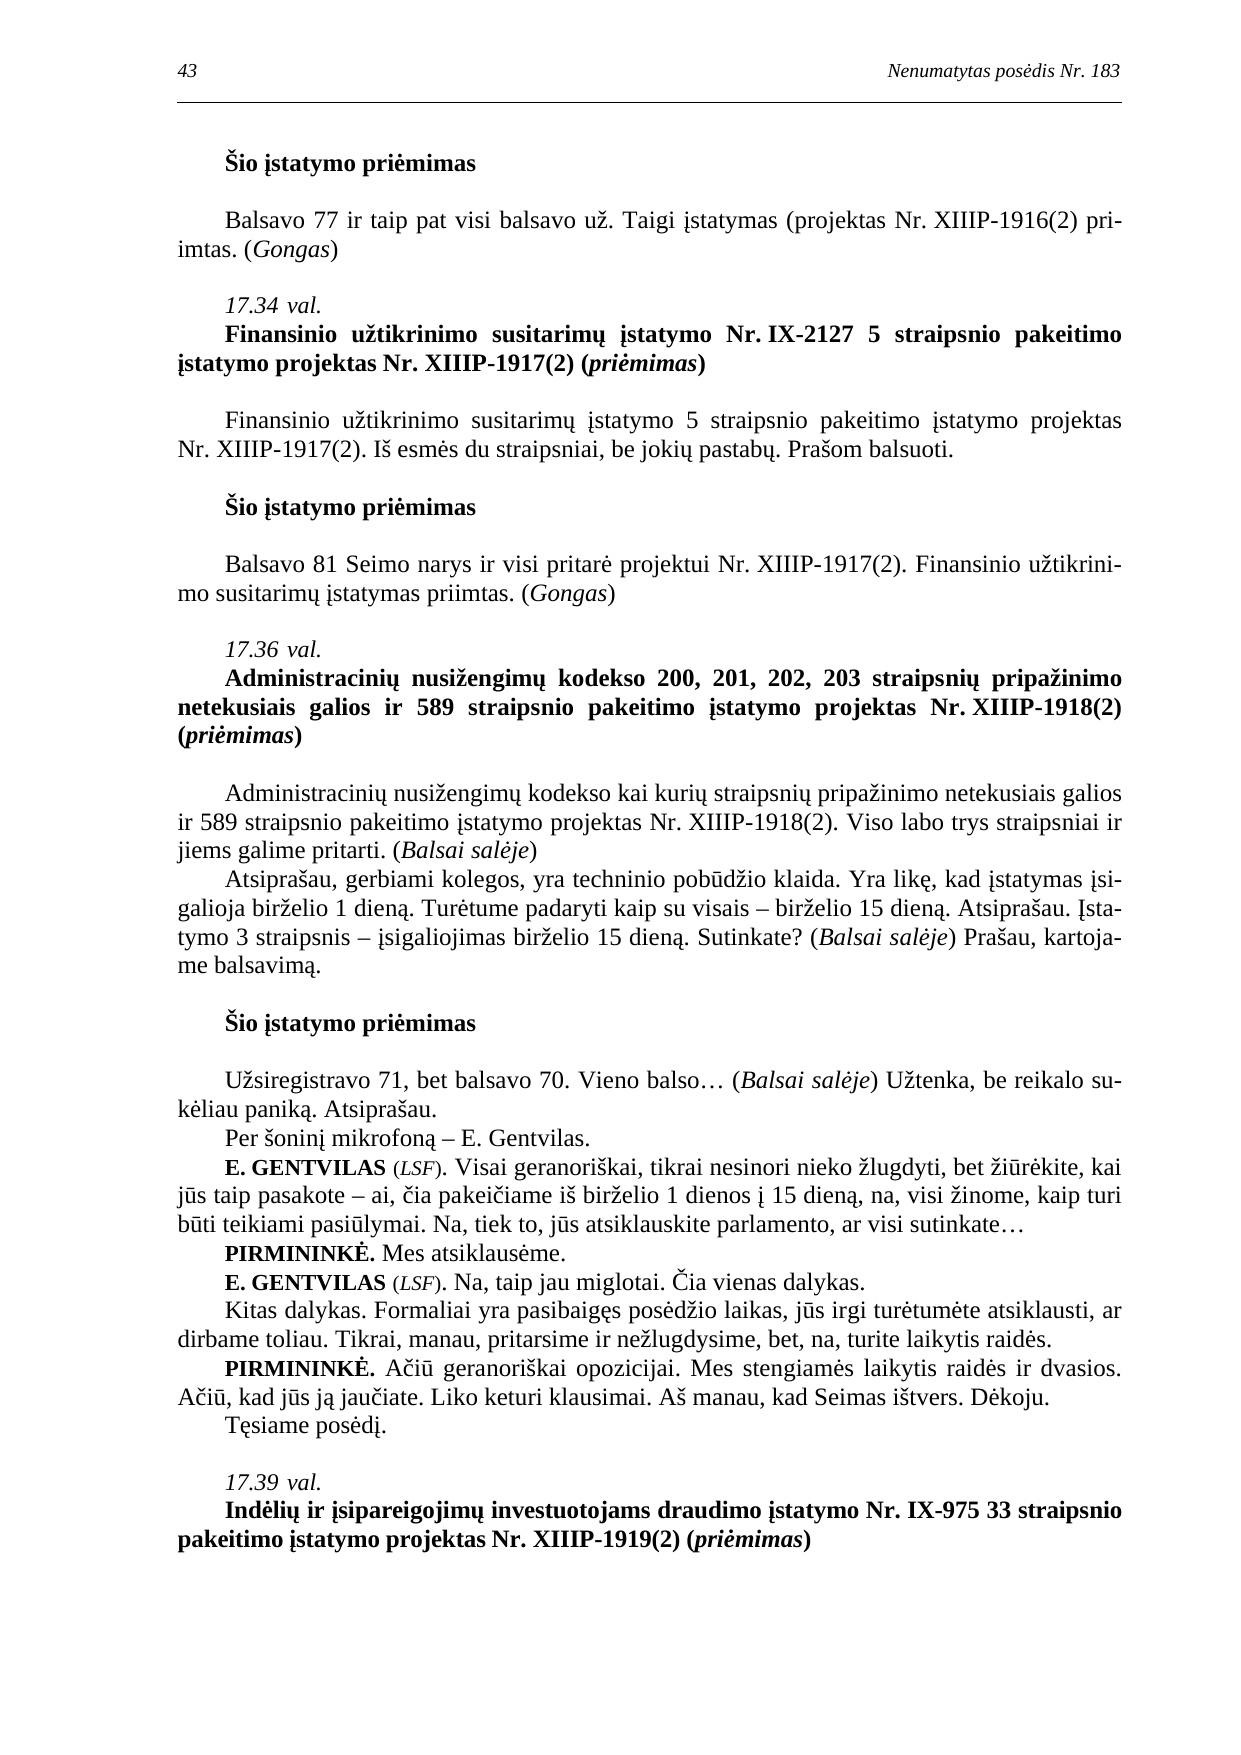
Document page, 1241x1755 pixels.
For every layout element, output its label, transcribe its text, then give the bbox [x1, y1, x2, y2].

text Už­si­re­gist­ra­vo 71, bet bal­sa­vo 70. Vie­no bal­so… (Bal­sai sa­lė­je) Už­ten­ka, be rei­ka­lo su­kė­liau pa­ni­ką. At­si­pra­šau. [177, 1065, 1122, 1123]
text Bal­sa­vo 77 ir taip pat vi­si bal­sa­vo už. Tai­gi įsta­ty­mas (pro­jek­tas Nr. XIIIP-1916(2) pri­im­tas. (Gon­gas) [177, 205, 1122, 263]
text Šio įsta­ty­mo pri­ėmi­mas [177, 492, 1122, 520]
text E. GENTVILAS (LSF). Na, taip jau mig­lo­tai. Čia vie­nas da­ly­kas. [177, 1267, 1122, 1295]
text At­si­pra­šau, ger­bia­mi ko­le­gos, yra tech­ni­nio po­bū­džio klai­da. Yra li­kę, kad įsta­ty­mas įsi­ga­lio­ja bir­že­lio 1 die­ną. Tu­rė­tu­me pa­da­ry­ti kaip su vi­sais – bir­že­lio 15 die­ną. At­si­pra­šau. Įsta­ty­mo 3 straips­nis – įsi­ga­lio­ji­mas bir­že­lio 15 die­ną. Su­tin­ka­te? (Bal­sai sa­lė­je) Pra­šau, kar­to­ja­me bal­sa­vi­mą. [177, 864, 1122, 979]
text Ki­tas da­ly­kas. For­ma­liai yra pa­si­bai­gęs po­sė­džio lai­kas, jūs ir­gi tu­rė­tu­mė­te at­si­klaus­ti, ar dir­ba­me to­liau. Tik­rai, ma­nau, pri­tar­si­me ir ne­žlug­dy­si­me, bet, na, tu­ri­te lai­ky­tis rai­dės. [177, 1295, 1122, 1353]
text Bal­sa­vo 81 Sei­mo na­rys ir vi­si pri­ta­rė pro­jek­tui Nr. XIIIP-1917(2). Fi­nan­si­nio už­tik­ri­ni­mo su­si­ta­ri­mų įsta­ty­mas pri­im­tas. (Gon­gas) [177, 549, 1122, 607]
text 17.34 val. [224, 291, 1122, 319]
text 17.36 val. [224, 635, 1122, 663]
text Per šo­ni­nį mik­ro­fo­ną – E. Gent­vi­las. [177, 1123, 1122, 1152]
text 17.39 val. [224, 1468, 1122, 1496]
text Ad­mi­nist­ra­ci­nių nu­si­žen­gi­mų ko­dek­so kai ku­rių straips­nių pri­pa­ži­ni­mo ne­te­ku­siais ga­lios ir 589 straips­nio pa­kei­ti­mo įsta­ty­mo pro­jek­tas Nr. XIIIP-1918(2). Vi­so la­bo trys straips­niai ir jiems ga­li­me pri­tar­ti. (Bal­sai sa­lė­je) [177, 778, 1122, 864]
text Šio įsta­ty­mo pri­ėmi­mas [177, 1008, 1122, 1037]
text PIRMININKĖ. Mes at­si­klau­sė­me. [177, 1238, 1122, 1267]
text E. GENTVILAS (LSF). Vi­sai ge­ra­no­riš­kai, tik­rai ne­si­no­ri nie­ko žlug­dy­ti, bet žiū­rė­ki­te, kai jūs taip pa­sa­ko­te – ai, čia pa­kei­čia­me iš bir­že­lio 1 die­nos į 15 die­ną, na, vi­si ži­no­me, kaip tu­ri bū­ti tei­kia­mi pa­siū­ly­mai. Na, tiek to, jūs at­si­klaus­ki­te par­la­men­to, ar vi­si su­tin­ka­te… [177, 1152, 1122, 1238]
text Tę­sia­me po­sė­dį. [177, 1410, 1122, 1439]
text Fi­nan­si­nio už­tik­ri­ni­mo su­si­ta­ri­mų įsta­ty­mo Nr. IX-2127 5 straips­nio pa­kei­ti­mo įstaty­mo pro­jek­tas Nr. XIIIP-1917(2) (pri­ėmi­mas) [177, 319, 1122, 377]
text Ad­mi­nist­ra­ci­nių nu­si­žen­gi­mų ko­dek­so 200, 201, 202, 203 straips­nių pri­pa­ži­ni­mo nete­ku­siais ga­lios ir 589 straips­nio pa­kei­ti­mo įsta­ty­mo pro­jek­tas Nr. XIIIP-1918(2) (priėmi­mas) [177, 663, 1122, 749]
text PIRMININKĖ. Ačiū ge­ra­no­riš­kai opo­zi­ci­jai. Mes sten­gia­mės lai­ky­tis rai­dės ir dva­sios. Ačiū, kad jūs ją jau­čia­te. Li­ko ke­tu­ri klau­si­mai. Aš ma­nau, kad Sei­mas iš­tvers. Dė­ko­ju. [177, 1353, 1122, 1410]
text Šio įsta­ty­mo pri­ėmi­mas [177, 148, 1122, 176]
text In­dė­lių ir įsi­pa­rei­go­ji­mų in­ves­tuo­to­jams drau­di­mo įsta­ty­mo Nr. IX-975 33 straips­nio pa­kei­ti­mo įsta­ty­mo pro­jek­tas Nr. XIIIP-1919(2) (pri­ėmi­mas) [177, 1496, 1122, 1553]
text Fi­nan­si­nio už­tik­ri­ni­mo su­si­ta­ri­mų įsta­ty­mo 5 straips­nio pa­kei­ti­mo įsta­ty­mo pro­jek­tas Nr. XIIIP-1917(2). Iš es­mės du straips­niai, be jo­kių pa­sta­bų. Pra­šom bal­suo­ti. [177, 405, 1122, 463]
